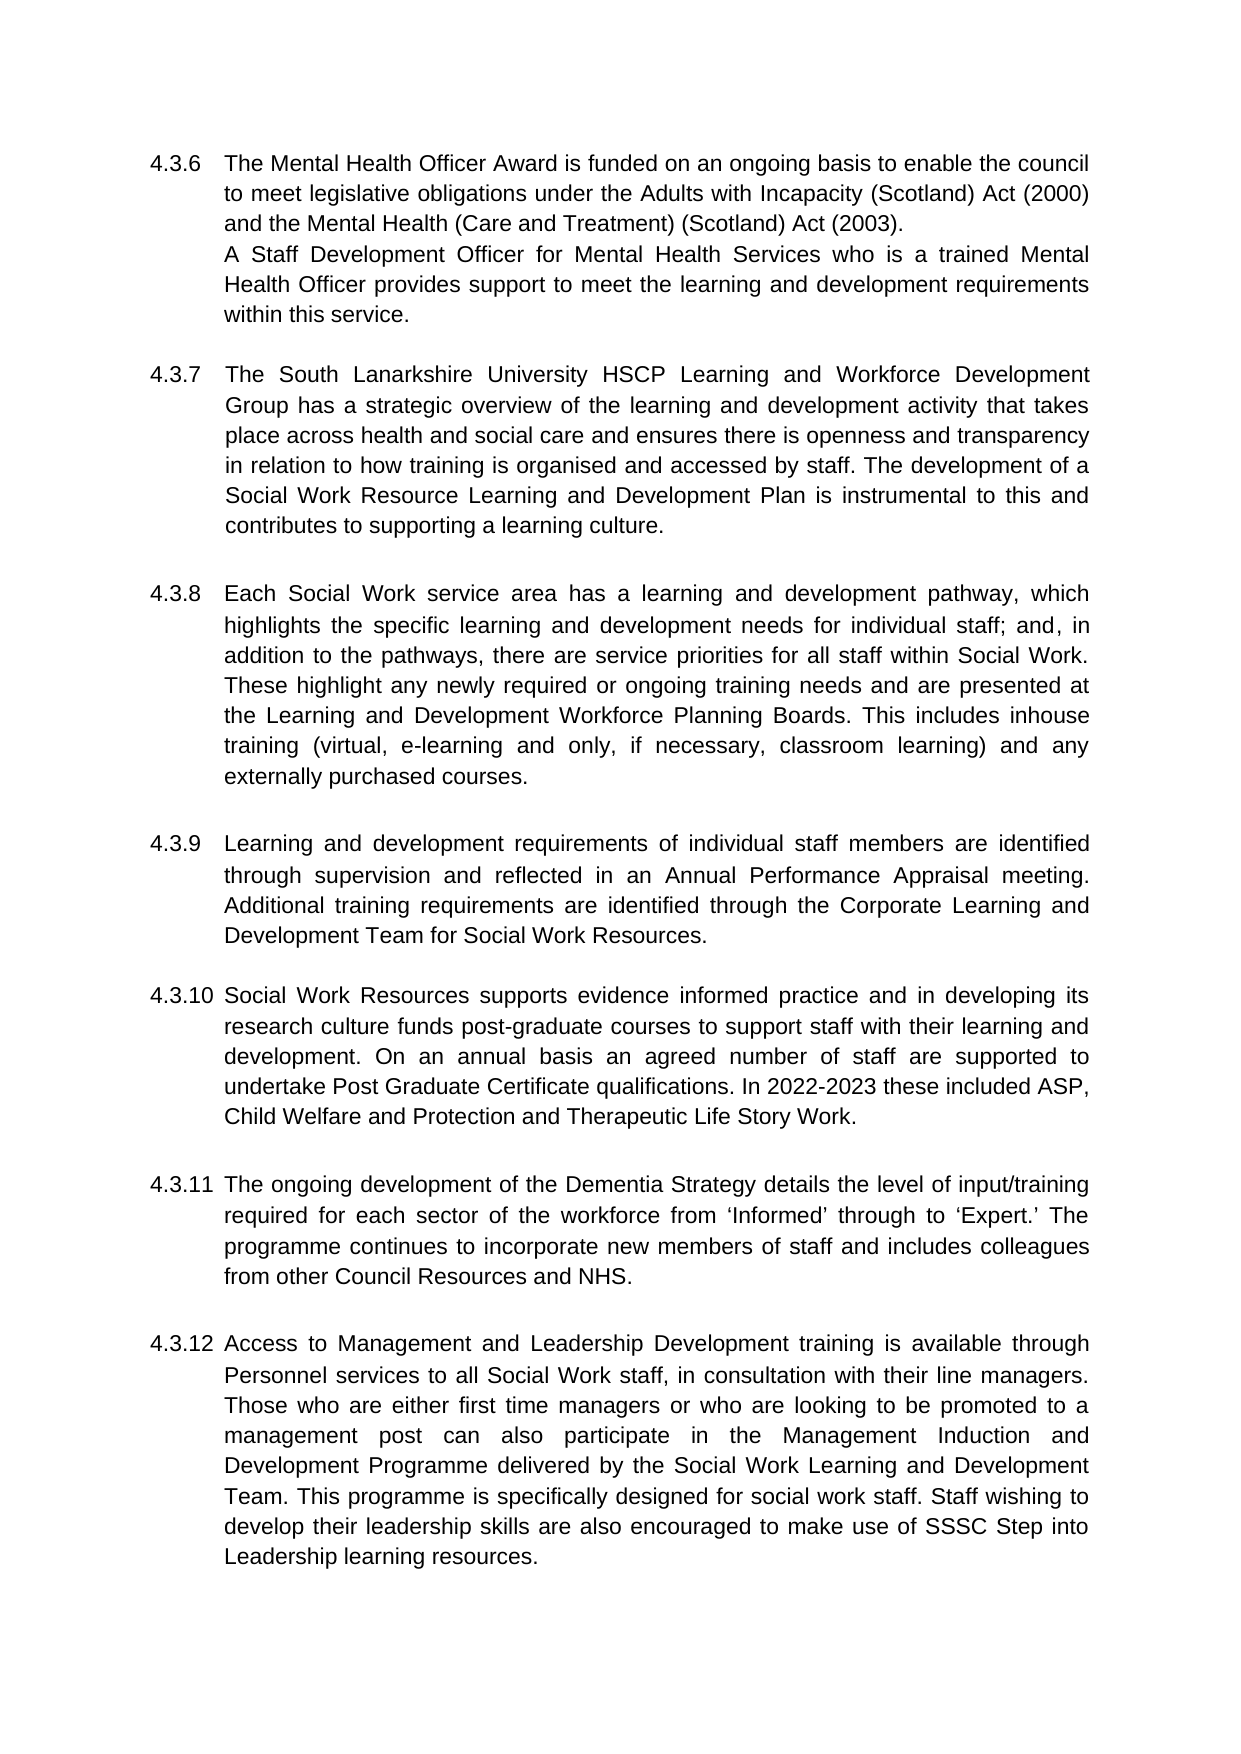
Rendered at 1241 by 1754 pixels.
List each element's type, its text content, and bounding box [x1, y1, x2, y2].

text A Staff Development Officer for Mental Health Services who is a trained Mental Health Officer provides support to meet the learning and development requirements within this service. [224, 241, 1090, 327]
text 4.3.8 Each Social Work service area has a learning and development pathway, which highlights the specific learning and development needs for individual staff; and, in addition to the pathways, there are service priorities for all staff within Social Work. These highlight any newly required or ongoing training needs and are presented at the Learning and Development Workforce Planning Boards. This includes inhouse training (virtual, e-learning and only, if necessary, classroom learning) and any externally purchased courses. [150, 573, 1090, 789]
text 4.3.9 Learning and development requirements of individual staff members are identified through supervision and reflected in an Annual Performance Appraisal meeting. Additional training requirements are identified through the Corporate Learning and Development Team for Social Work Resources. [150, 823, 1090, 948]
text 4.3.7 The South Lanarkshire University HSCP Learning and Workforce Development Group has a strategic overview of the learning and development activity that takes place across health and social care and ensures there is openness and transparency in relation to how training is organised and accessed by staff. The development of a Social Work Resource Learning and Development Plan is instrumental to this and contributes to supporting a learning culture. [150, 361, 1090, 539]
text 4.3.11 The ongoing development of the Dementia Strategy details the level of input/training required for each sector of the workforce from ‘Informed’ through to ‘Expert.’ The programme continues to incorporate new members of staff and includes colleagues from other Council Resources and NHS. [150, 1164, 1090, 1289]
text 4.3.10 Social Work Resources supports evidence informed practice and in developing its research culture funds post-graduate courses to support staff with their learning and development. On an annual basis an agreed number of staff are supported to undertake Post Graduate Certificate qualifications. In 2022-2023 these included ASP, Child Welfare and Protection and Therapeutic Life Story Work. [150, 982, 1090, 1130]
text 4.3.6 The Mental Health Officer Award is funded on an ongoing basis to enable the council to meet legislative obligations under the Adults with Incapacity (Scotland) Act (2000) and the Mental Health (Care and Treatment) (Scotland) Act (2003). [150, 150, 1090, 237]
text 4.3.12 Access to Management and Leadership Development training is available through Personnel services to all Social Work staff, in consultation with their line managers. Those who are either first time managers or who are looking to be promoted to a management post can also participate in the Management Induction and Development Programme delivered by the Social Work Learning and Development Team. This programme is specifically designed for social work staff. Staff wishing to develop their leadership skills are also encouraged to make use of SSSC Step into Leadership learning resources. [150, 1323, 1090, 1569]
